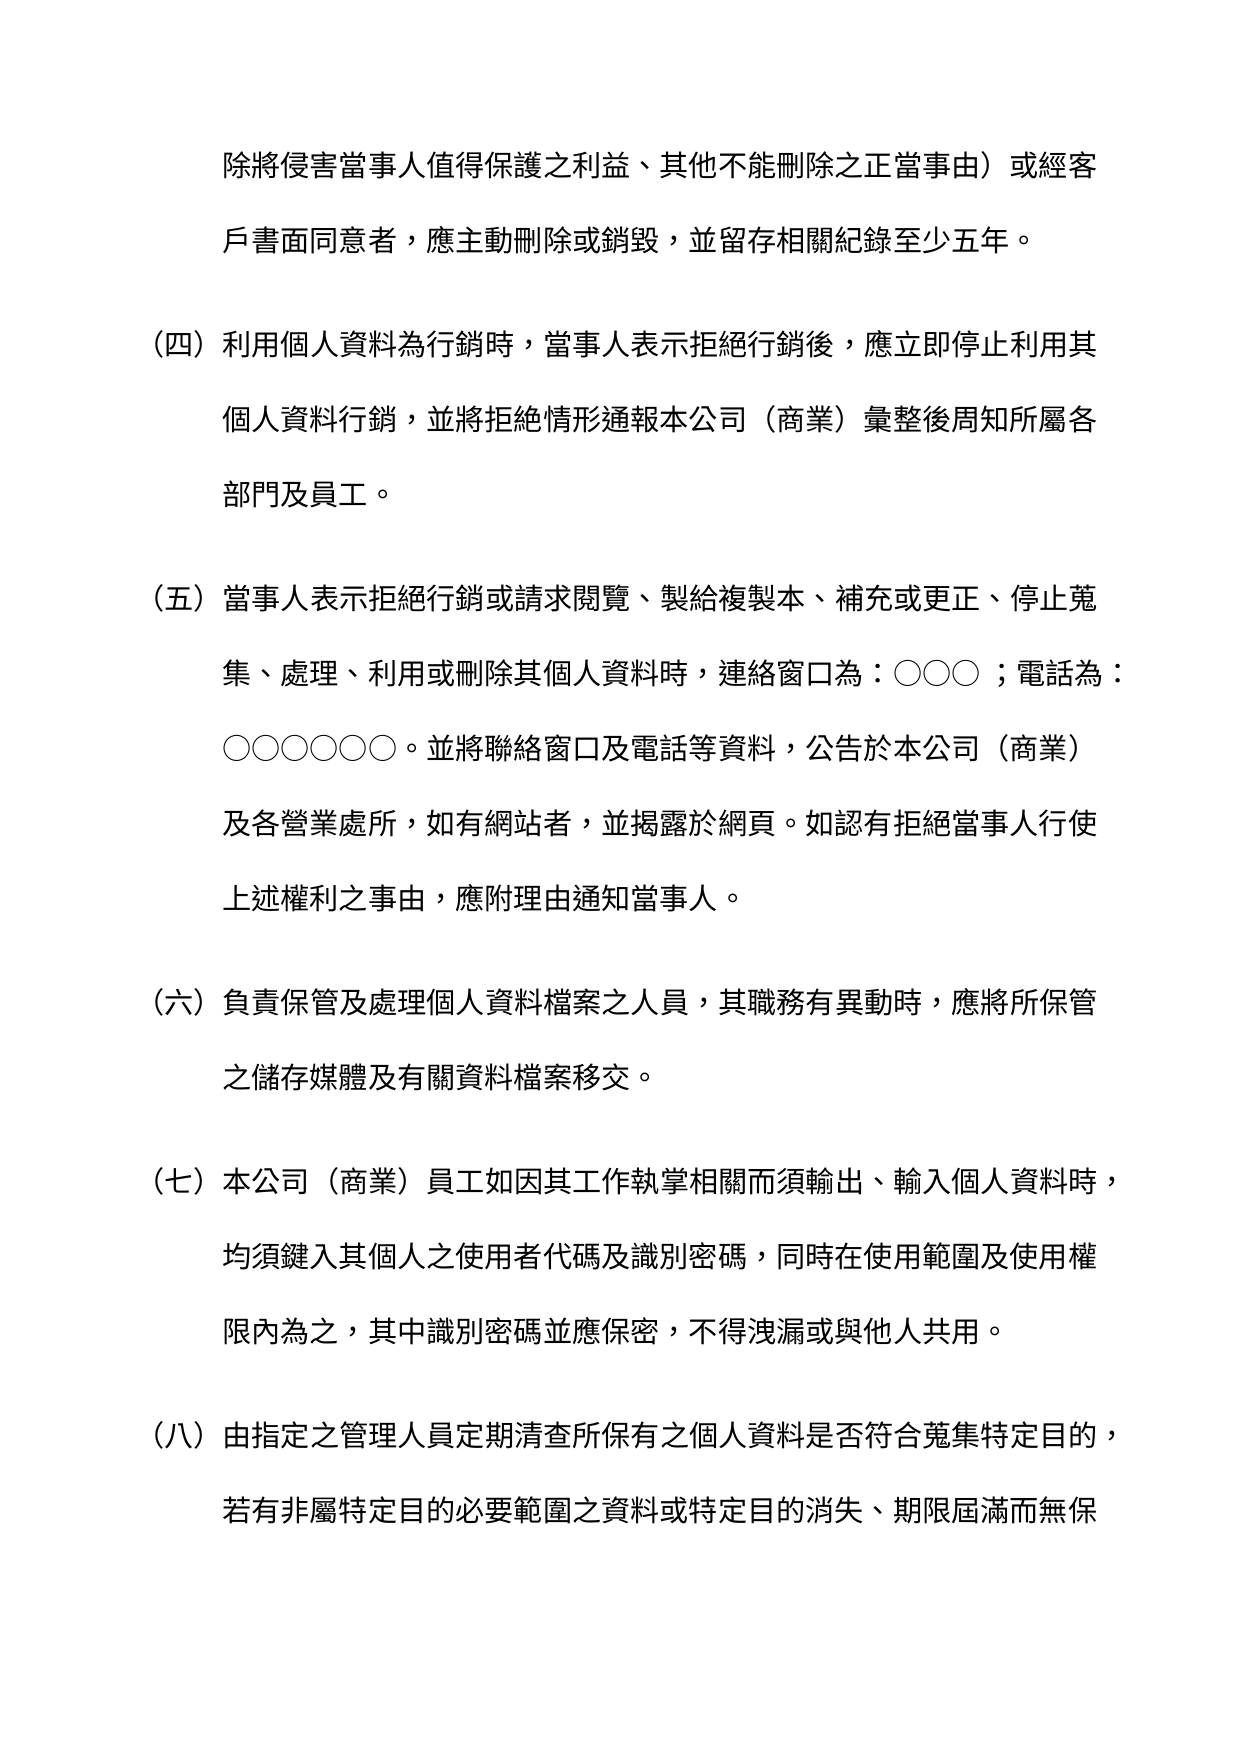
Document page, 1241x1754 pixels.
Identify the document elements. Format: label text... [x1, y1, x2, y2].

text （七）本公司（商業）員工如因其工作執掌相關而須輸出、輸入個人資料時，均須鍵入其個人之使用者代碼及識別密碼，同時在使用範圍及使用權限內為之，其中識別密碼並應保密，不得洩漏或與他人共用。 [135, 1136, 1122, 1361]
text （四）利用個人資料為行銷時，當事人表示拒絕行銷後，應立即停止利用其個人資料行銷，並將拒絶情形通報本公司（商業）彙整後周知所屬各部門及員工。 [135, 299, 1122, 524]
text （五）當事人表示拒絕行銷或請求閱覽、製給複製本、補充或更正、停止蒐集、處理、利用或刪除其個人資料時，連絡窗口為：○○○ ；電話為：○○○○○○。並將聯絡窗口及電話等資料，公告於本公司（商業）及各營業處所，如有網站者，並揭露於網頁。如認有拒絕當事人行使上述權利之事由，應附理由通知當事人。 [135, 553, 1122, 928]
text （六）負責保管及處理個人資料檔案之人員，其職務有異動時，應將所保管之儲存媒體及有關資料檔案移交。 [135, 957, 1122, 1107]
text （八）由指定之管理人員定期清查所保有之個人資料是否符合蒐集特定目的，若有非屬特定目的必要範圍之資料或特定目的消失、期限屆滿而無保存必要者，即予刪除、銷毀或其他停止蒐集、處理或利用等適當之處置，並留存相關紀錄至少五年。 [135, 1390, 1122, 1540]
text 除將侵害當事人值得保護之利益、其他不能刪除之正當事由）或經客戶書面同意者，應主動刪除或銷毀，並留存相關紀錄至少五年。 [135, 119, 1122, 269]
